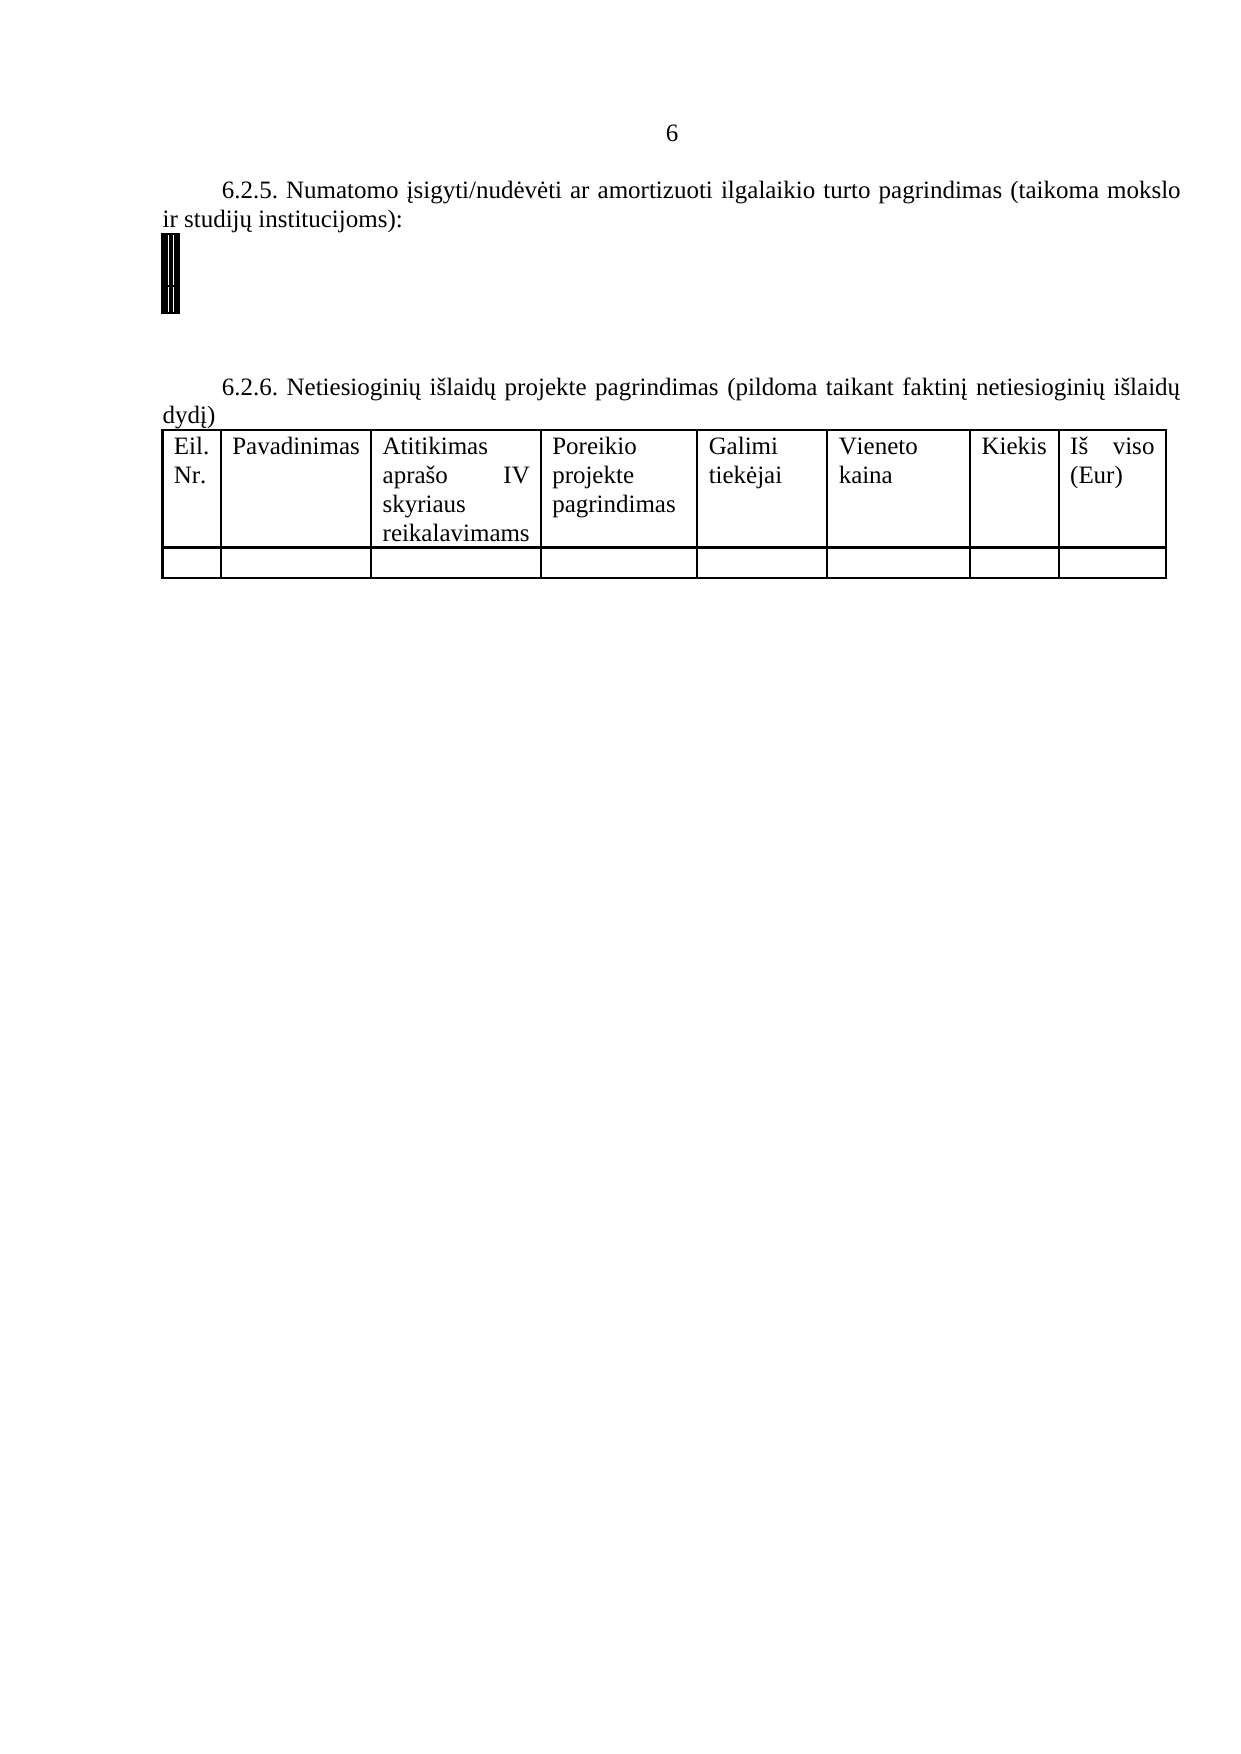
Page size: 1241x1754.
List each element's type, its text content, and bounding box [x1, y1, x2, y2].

table_header Kiekis [971, 431, 1058, 546]
table_cell [164, 549, 220, 577]
table_cell [1060, 549, 1165, 577]
text 6.2.5. Numatomo įsigyti/nudėvėti ar amortizuoti ilgalaikio turto pagrindimas (taikoma mokslo ir studijų institucijoms): [162, 176, 1181, 233]
table_header Pavadinimas [222, 431, 370, 546]
table_header Atitikimas aprašo IV skyriaus reikalavimams [372, 431, 540, 546]
table_cell [372, 549, 540, 577]
table_header Galimi tiekėjai [698, 431, 826, 546]
table_header Vieneto kaina [828, 431, 969, 546]
table_cell [971, 549, 1058, 577]
text 6.2.6. Netiesioginių išlaidų projekte pagrindimas (pildoma taikant faktinį netiesioginių išlaidų dydį) [162, 372, 1181, 429]
table_header Eil. Nr. [164, 431, 220, 546]
table_cell [698, 549, 826, 577]
table_header Iš viso (Eur) [1060, 431, 1165, 546]
table_cell [222, 549, 370, 577]
table_header Poreikio projekte pagrindimas [542, 431, 696, 546]
table_cell [542, 549, 696, 577]
table_cell [828, 549, 969, 577]
